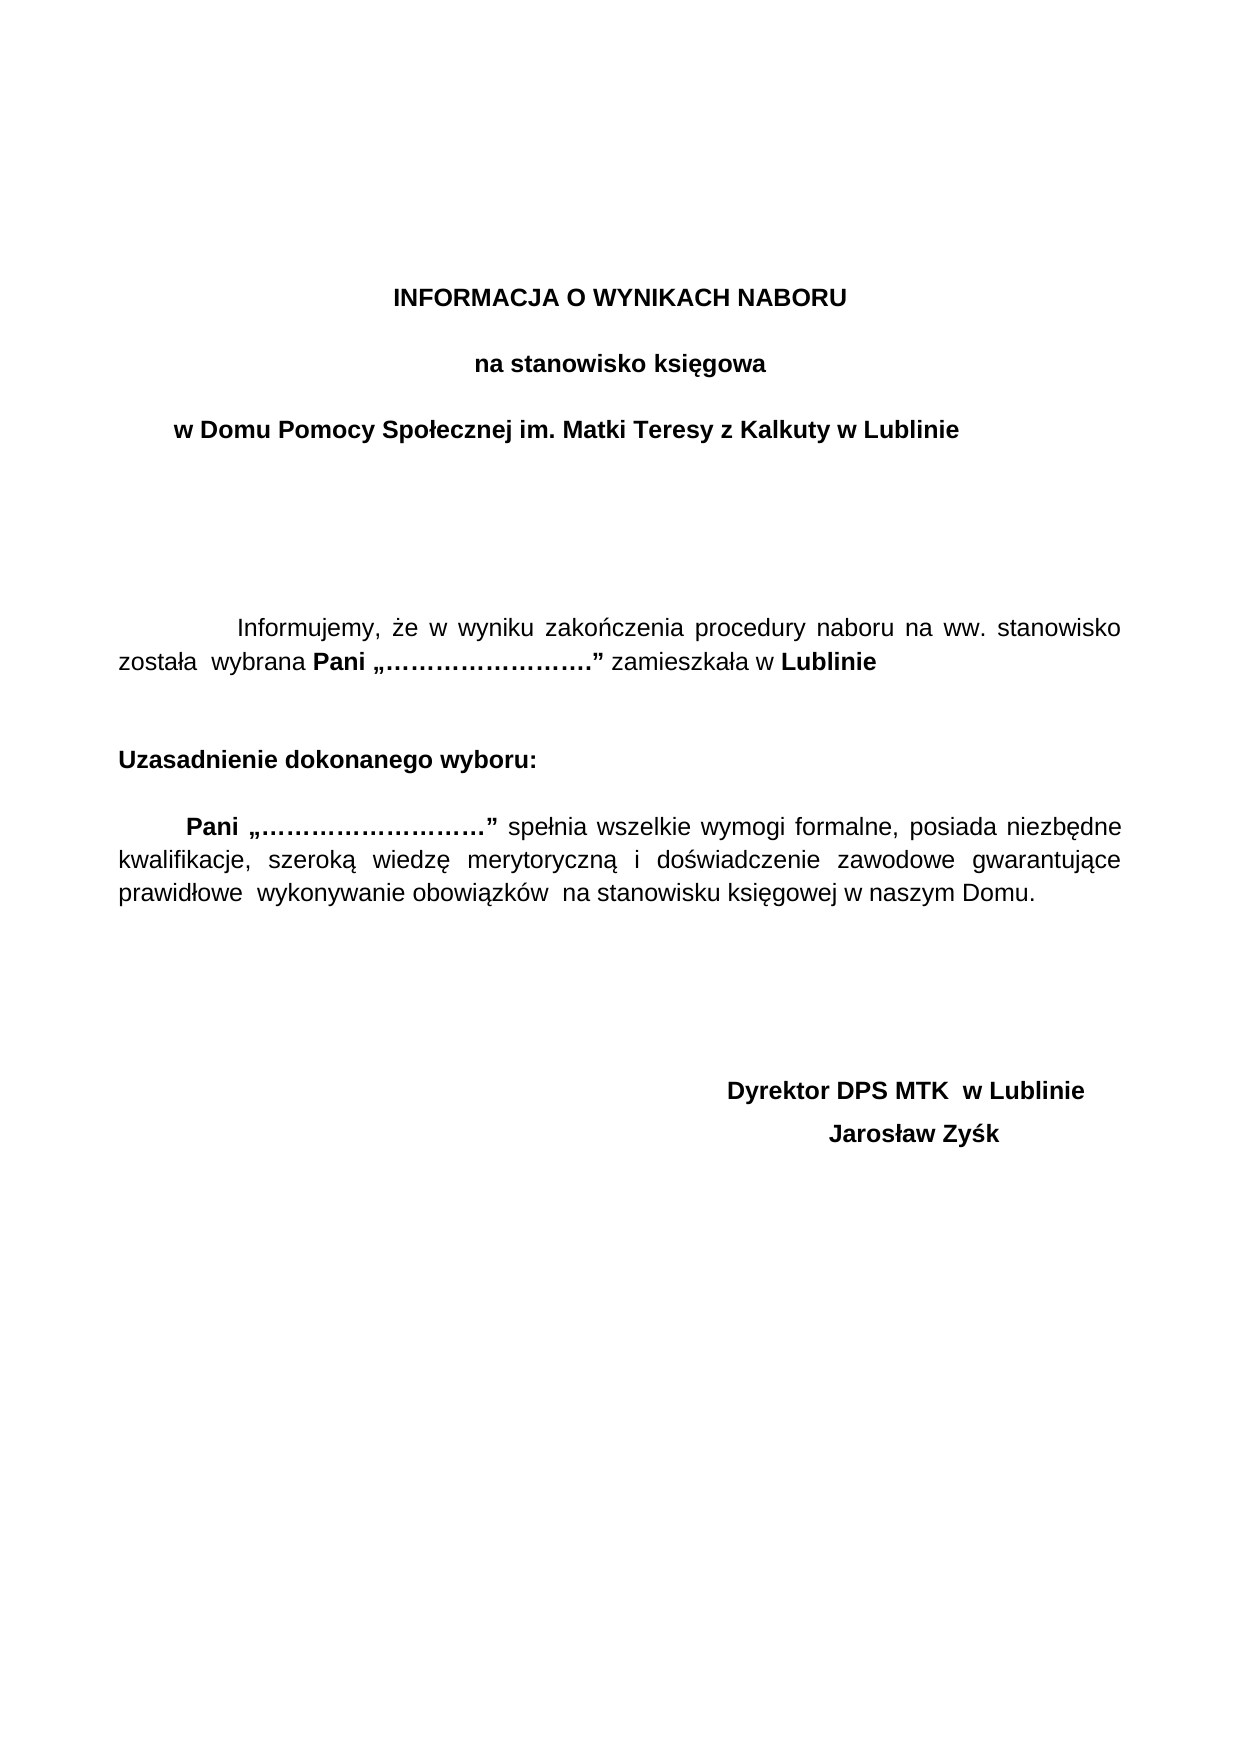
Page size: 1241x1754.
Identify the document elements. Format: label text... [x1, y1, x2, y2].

text Jarosław Zyśk [706, 1119, 1122, 1147]
text na stanowisko księgowa [118, 349, 1122, 378]
text Uzasadnienie dokonanego wyboru: [118, 746, 1122, 774]
text w Domu Pomocy Społecznej im. Matki Teresy z Kalkuty w Lublinie [118, 415, 1122, 444]
text Pani „………………………” spełnia wszelkie wymogi formalne, posiada niezbędne kwalifikacje, szeroką wiedzę merytoryczną i doświadczenie zawodowe gwarantujące prawidłowe wykonywanie obowiązków na stanowisku księgowej w naszym Domu. [118, 812, 1122, 906]
text INFORMACJA O WYNIKACH NABORU [118, 283, 1122, 312]
text Dyrektor DPS MTK w Lublinie [690, 1076, 1122, 1104]
text Informujemy, że w wyniku zakończenia procedury naboru na ww. stanowisko została wybrana Pani „…………………….” zamieszkała w Lublinie [118, 613, 1122, 675]
